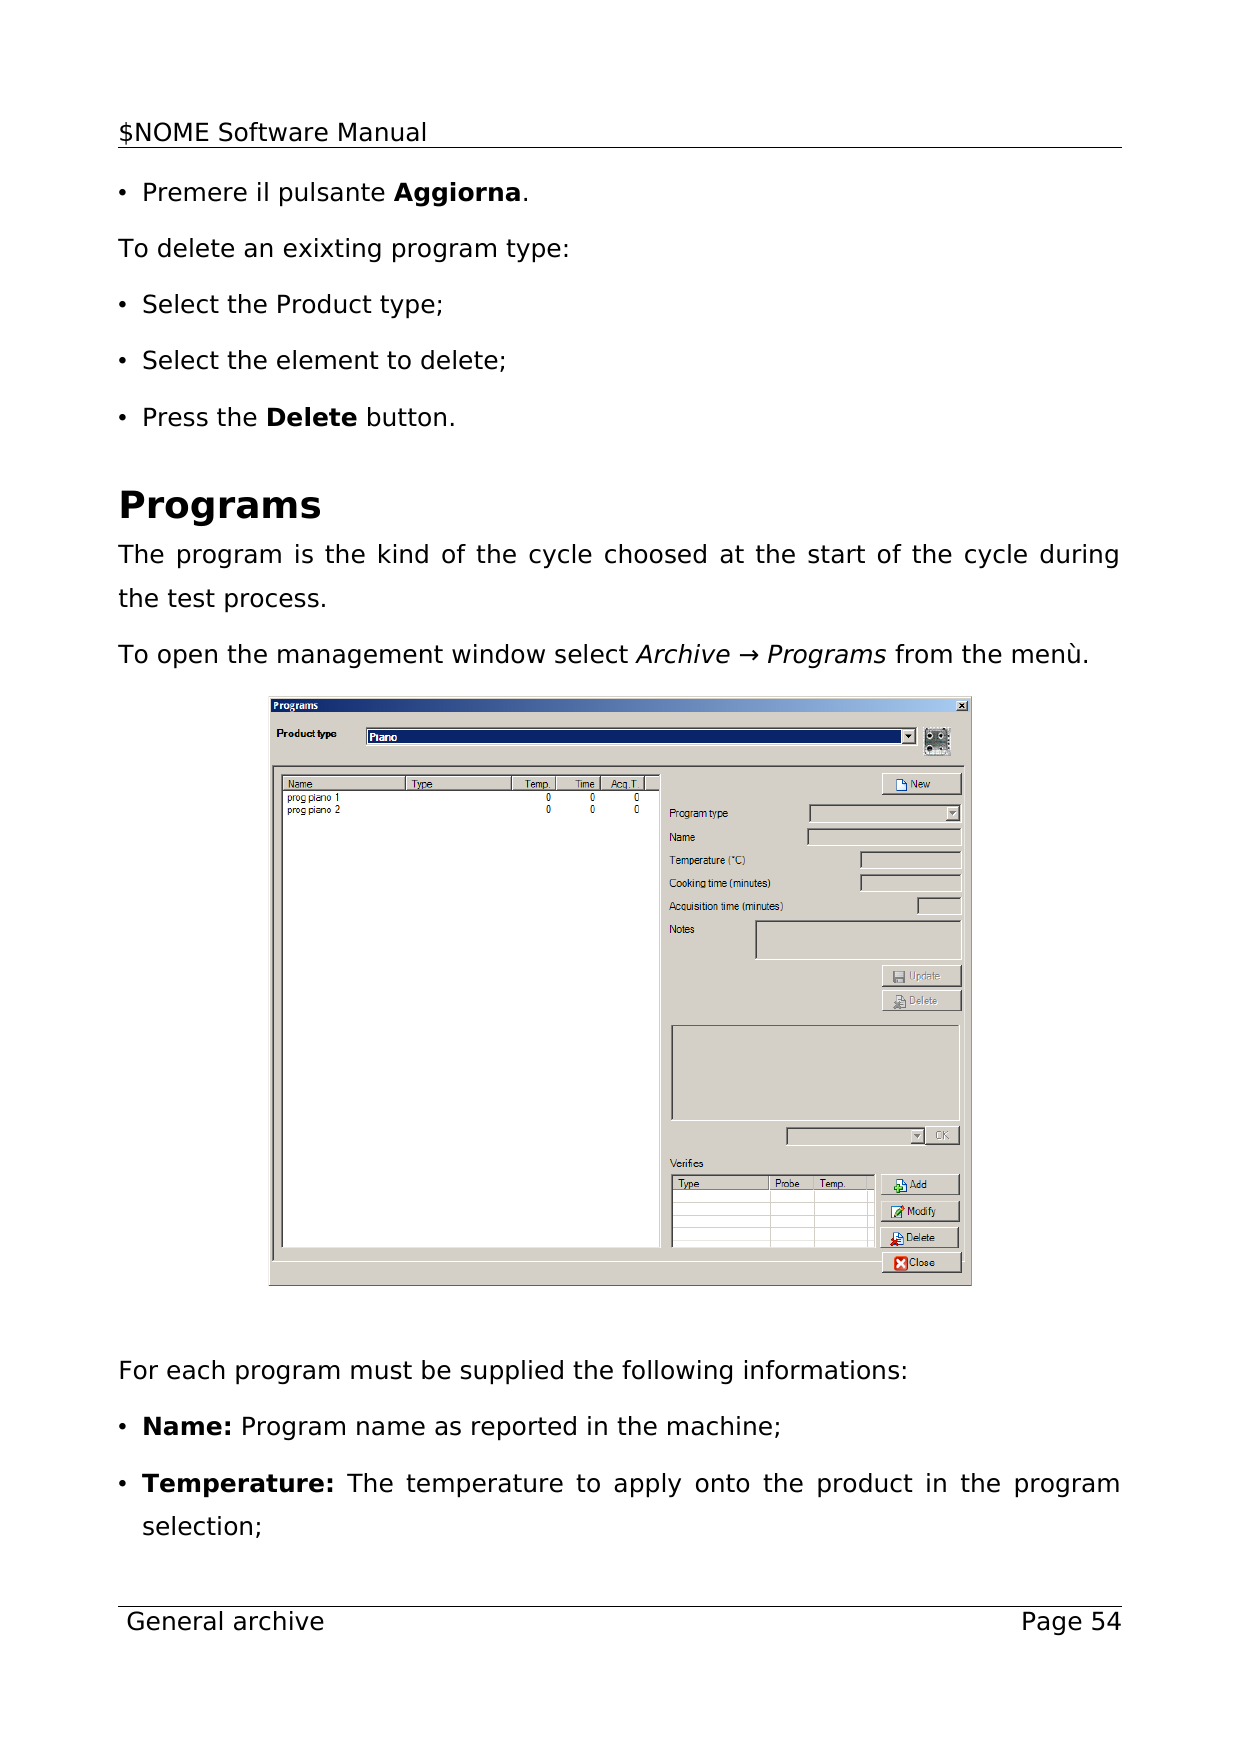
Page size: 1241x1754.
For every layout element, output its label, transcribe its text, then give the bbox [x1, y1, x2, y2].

text For each program must be supplied the following informations: [118, 1356, 1122, 1386]
text To open the management window select Archive → Programs from the menù. [118, 640, 1122, 669]
text To delete an exixting program type: [118, 234, 1122, 263]
list Press the Delete button. [118, 403, 1122, 432]
subtitle Programs [118, 484, 1122, 528]
list Name: Program name as reported in the machine; [118, 1413, 1122, 1442]
picture [268, 696, 972, 1286]
list Select the element to delete; [118, 347, 1122, 376]
list Premere il pulsante Aggiorna. [118, 178, 1122, 207]
text The program is the kind of the cycle choosed at the start of the cycle during the test process. [118, 540, 1122, 613]
list Temperature: The temperature to apply onto the product in the program selection; [118, 1469, 1122, 1542]
list Select the Product type; [118, 290, 1122, 319]
